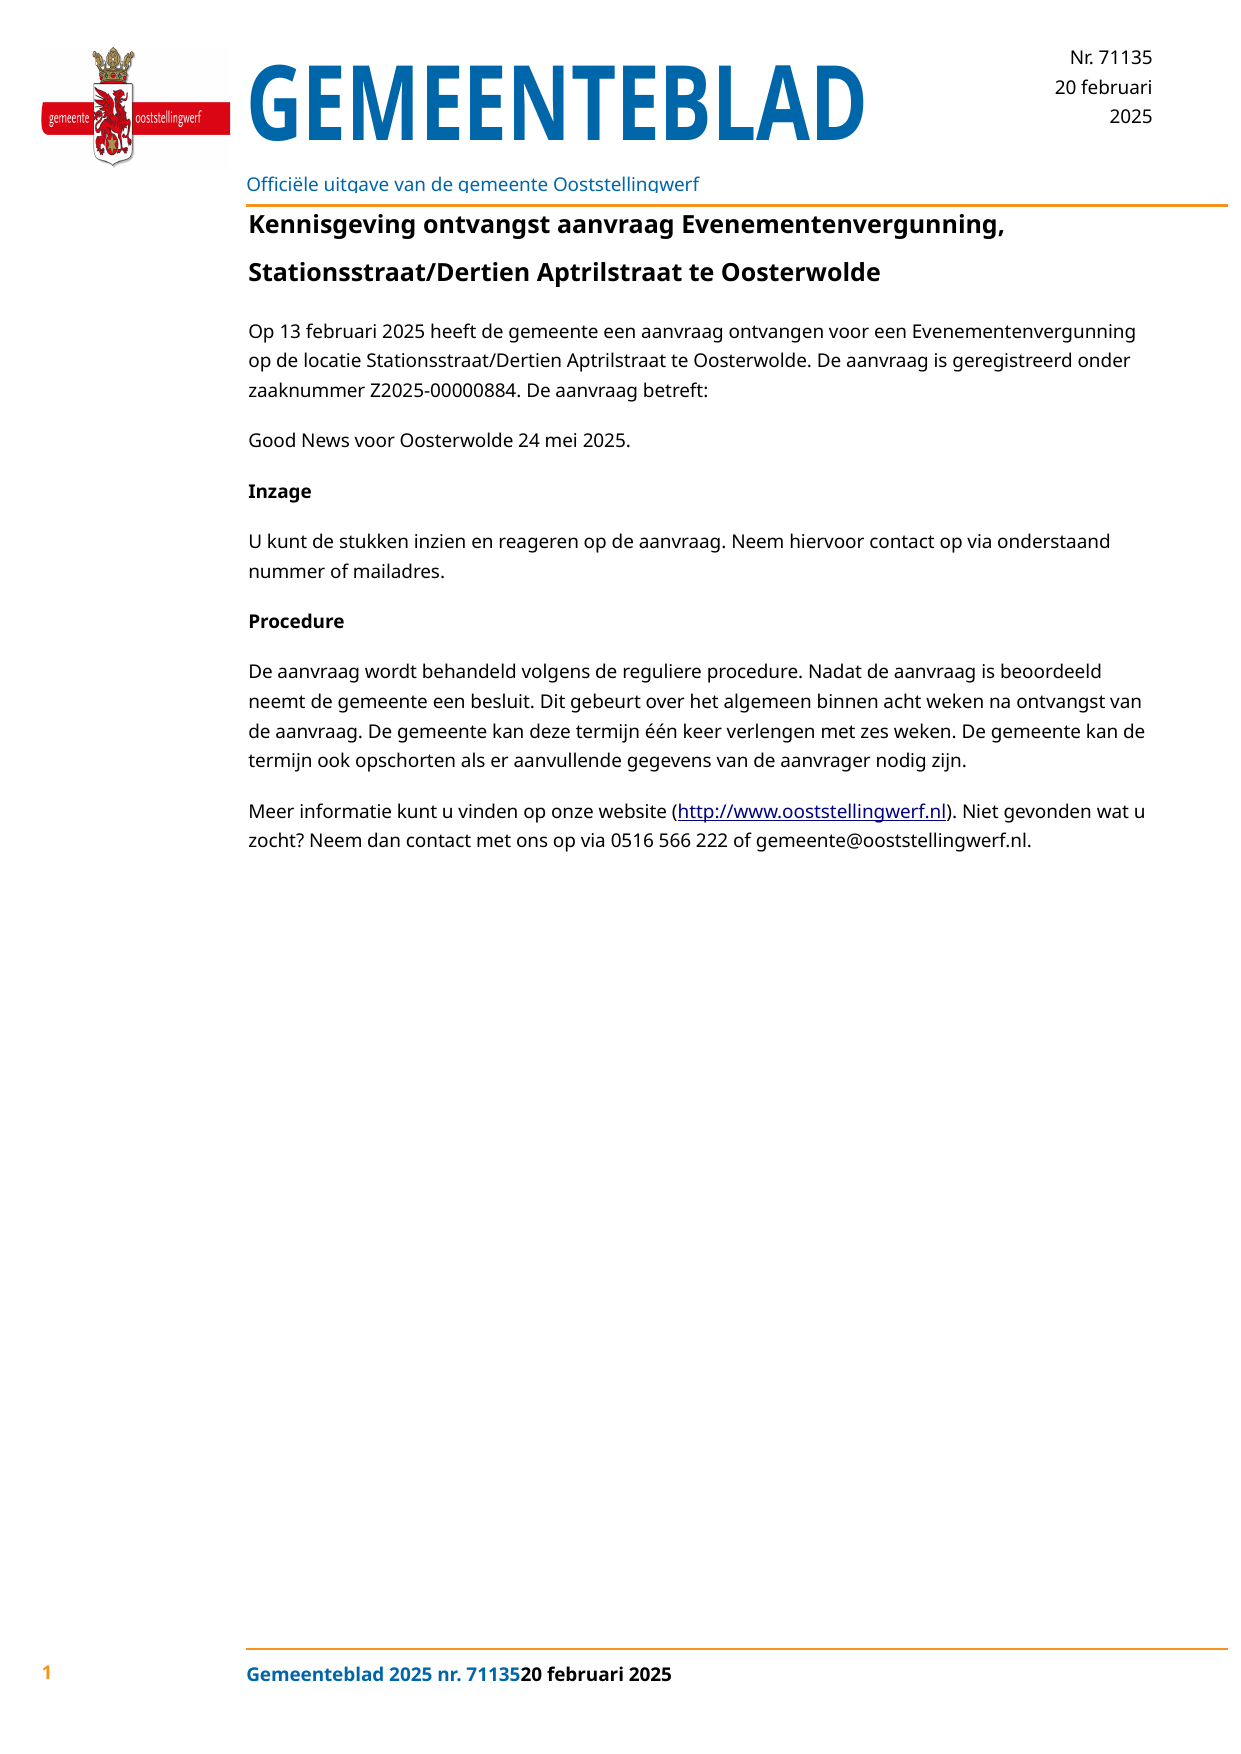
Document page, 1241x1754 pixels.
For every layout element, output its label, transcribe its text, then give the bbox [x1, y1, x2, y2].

picture [41, 47, 231, 172]
text Inzage [248, 478, 1152, 504]
text De aanvraag wordt behandeld volgens de reguliere procedure. Nadat de aanvraag is beoordeeld neemt de gemeente een besluit. Dit gebeurt over het algemeen binnen acht weken na ontvangst van de aanvraag. De gemeente kan deze termijn één keer verlengen met zes weken. De gemeente kan de termijn ook opschorten als er aanvullende gegevens van de aanvrager nodig zijn. [248, 659, 1152, 773]
text Kennisgeving ontvangst aanvraag Evenementenvergunning, Stationsstraat/Dertien Aptrilstraat te Oosterwolde [248, 207, 1152, 288]
text Procedure [248, 608, 1152, 634]
text Meer informatie kunt u vinden op onze website (http://www.ooststellingwerf.nl). Niet gevonden wat u zocht? Neem dan contact met ons op via 0516 566 222 of gemeente@ooststellingwerf.nl. [248, 798, 1152, 853]
text Good News voor Oosterwolde 24 mei 2025. [248, 427, 1152, 453]
text Op 13 februari 2025 heeft de gemeente een aanvraag ontvangen voor een Evenementenvergunning op de locatie Stationsstraat/Dertien Aptrilstraat te Oosterwolde. De aanvraag is geregistreerd onder zaaknummer Z2025-00000884. De aanvraag betreft: [248, 318, 1152, 403]
text U kunt de stukken inzien en reageren op de aanvraag. Neem hiervoor contact op via onderstaand nummer of mailadres. [248, 528, 1152, 584]
